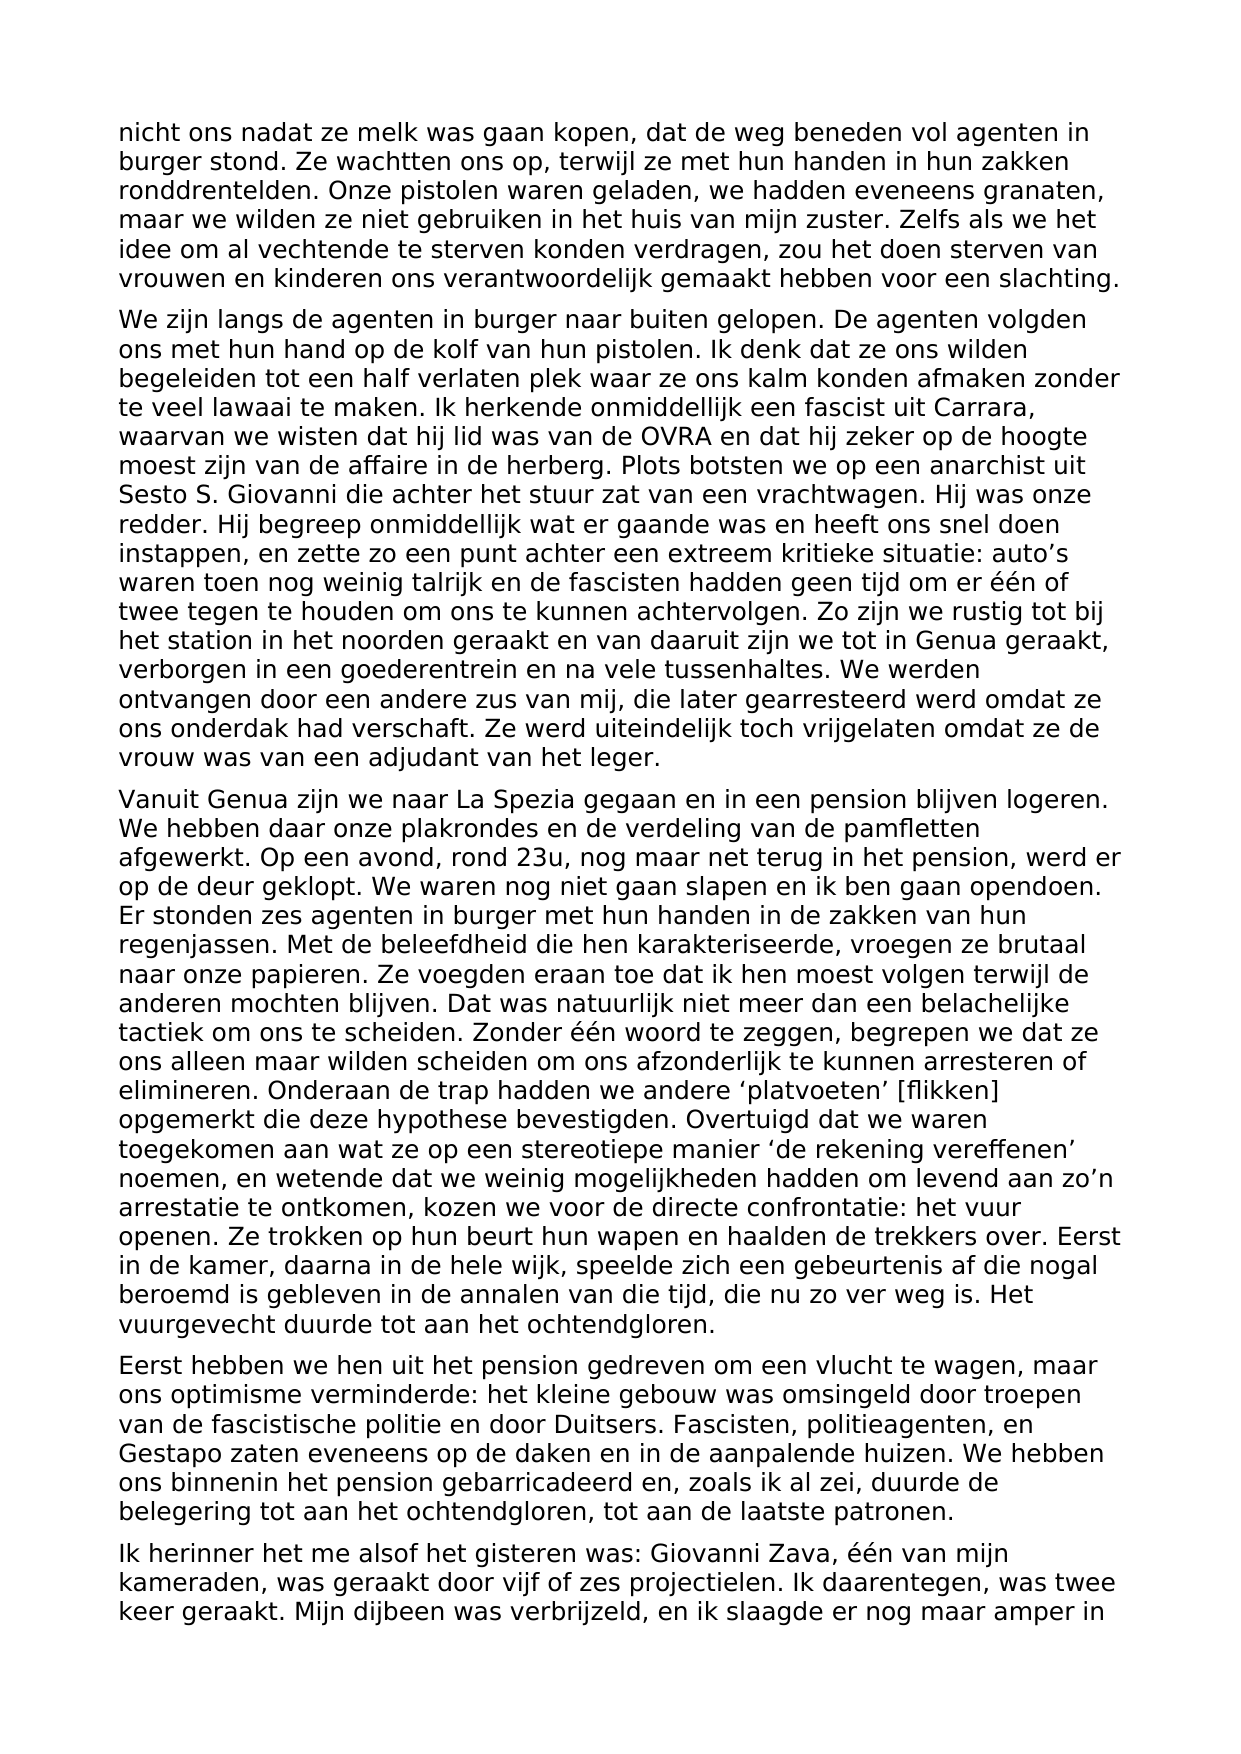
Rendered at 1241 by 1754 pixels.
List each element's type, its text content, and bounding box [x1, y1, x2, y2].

text Vanuit Genua zijn we naar La Spezia gegaan en in een pension blijven logeren. We hebben daar onze plakrondes en de verdeling van de pamﬂetten afgewerkt. Op een avond, rond 23u, nog maar net terug in het pension, werd er op de deur geklopt. We waren nog niet gaan slapen en ik ben gaan opendoen. Er stonden zes agenten in burger met hun handen in de zakken van hun regenjassen. Met de beleefdheid die hen karakteriseerde, vroegen ze brutaal naar onze papieren. Ze voegden eraan toe dat ik hen moest volgen terwijl de anderen mochten blijven. Dat was natuurlijk niet meer dan een belachelijke tactiek om ons te scheiden. Zonder één woord te zeggen, begrepen we dat ze ons alleen maar wilden scheiden om ons afzonderlijk te kunnen arresteren of elimineren. Onderaan de trap hadden we andere ‘platvoeten’ [ﬂikken] opgemerkt die deze hypothese bevestigden. Overtuigd dat we waren toegekomen aan wat ze op een stereotiepe manier ‘de rekening vereﬀenen’ noemen, en wetende dat we weinig mogelijkheden hadden om levend aan zo’n arrestatie te ontkomen, kozen we voor de directe confrontatie: het vuur openen. Ze trokken op hun beurt hun wapen en haalden de trekkers over. Eerst in de kamer, daarna in de hele wijk, speelde zich een gebeurtenis af die nogal beroemd is gebleven in de annalen van die tijd, die nu zo ver weg is. Het vuurgevecht duurde tot aan het ochtendgloren. [118, 785, 1122, 1339]
text nicht ons nadat ze melk was gaan kopen, dat de weg beneden vol agenten in burger stond. Ze wachtten ons op, terwijl ze met hun handen in hun zakken ronddrentelden. Onze pistolen waren geladen, we hadden eveneens granaten, maar we wilden ze niet gebruiken in het huis van mijn zuster. Zelfs als we het idee om al vechtende te sterven konden verdragen, zou het doen sterven van vrouwen en kinderen ons verantwoordelijk gemaakt hebben voor een slachting. [118, 118, 1122, 293]
text Ik herinner het me alsof het gisteren was: Giovanni Zava, één van mijn kameraden, was geraakt door vijf of zes projectielen. Ik daarentegen, was twee keer geraakt. Mijn dijbeen was verbrijzeld, en ik slaagde er nog maar amper in [118, 1539, 1122, 1626]
text Eerst hebben we hen uit het pension gedreven om een vlucht te wagen, maar ons optimisme verminderde: het kleine gebouw was omsingeld door troepen van de fascistische politie en door Duitsers. Fascisten, politieagenten, en Gestapo zaten eveneens op de daken en in de aanpalende huizen. We hebben ons binnenin het pension gebarricadeerd en, zoals ik al zei, duurde de belegering tot aan het ochtendgloren, tot aan de laatste patronen. [118, 1351, 1122, 1526]
text We zijn langs de agenten in burger naar buiten gelopen. De agenten volgden ons met hun hand op de kolf van hun pistolen. Ik denk dat ze ons wilden begeleiden tot een half verlaten plek waar ze ons kalm konden afmaken zonder te veel lawaai te maken. Ik herkende onmiddellijk een fascist uit Carrara, waarvan we wisten dat hij lid was van de OVRA en dat hij zeker op de hoogte moest zijn van de aﬀaire in de herberg. Plots botsten we op een anarchist uit Sesto S. Giovanni die achter het stuur zat van een vrachtwagen. Hij was onze redder. Hij begreep onmiddellijk wat er gaande was en heeft ons snel doen instappen, en zette zo een punt achter een extreem kritieke situatie: auto’s waren toen nog weinig talrijk en de fascisten hadden geen tijd om er één of twee tegen te houden om ons te kunnen achtervolgen. Zo zijn we rustig tot bij het station in het noorden geraakt en van daaruit zijn we tot in Genua geraakt, verborgen in een goederentrein en na vele tussenhaltes. We werden ontvangen door een andere zus van mij, die later gearresteerd werd omdat ze ons onderdak had verschaft. Ze werd uiteindelijk toch vrijgelaten omdat ze de vrouw was van een adjudant van het leger. [118, 306, 1122, 772]
